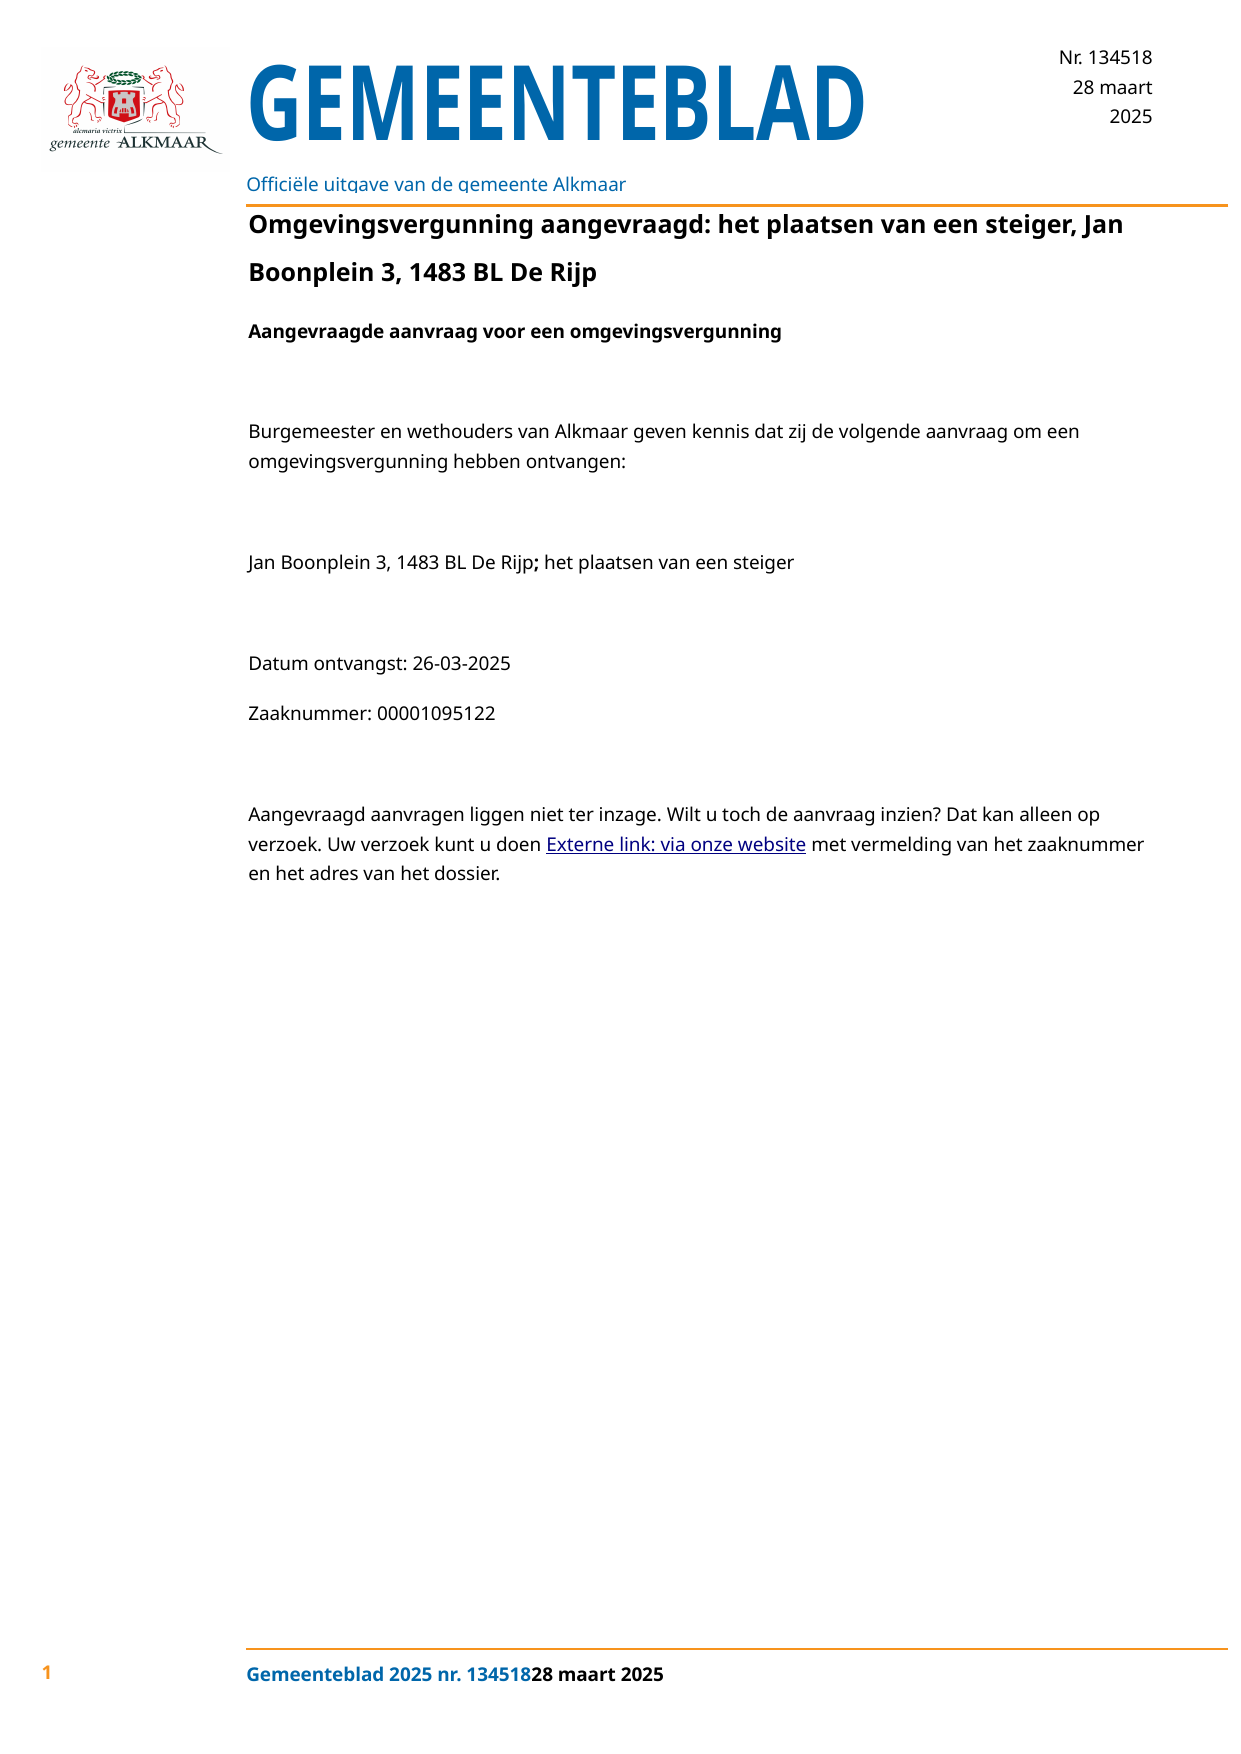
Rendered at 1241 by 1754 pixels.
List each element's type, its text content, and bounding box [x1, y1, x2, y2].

text Zaaknummer: 00001095122 [248, 700, 1152, 726]
text Omgevingsvergunning aangevraagd: het plaatsen van een steiger, Jan Boonplein 3, 1483 BL De Rijp [248, 207, 1152, 288]
text Aangevraagde aanvraag voor een omgevingsvergunning [248, 318, 1152, 344]
text Aangevraagd aanvragen liggen niet ter inzage. Wilt u toch de aanvraag inzien? Dat kan alleen op verzoek. Uw verzoek kunt u doen Externe link: via onze website met vermelding van het zaaknummer en het adres van het dossier. [248, 801, 1152, 886]
picture [41, 47, 231, 172]
text Datum ontvangst: 26-03-2025 [248, 650, 1152, 676]
text Burgemeester en wethouders van Alkmaar geven kennis dat zij de volgende aanvraag om een omgevingsvergunning hebben ontvangen: [248, 419, 1152, 474]
text Jan Boonplein 3, 1483 BL De Rijp; het plaatsen van een steiger [248, 549, 1152, 575]
